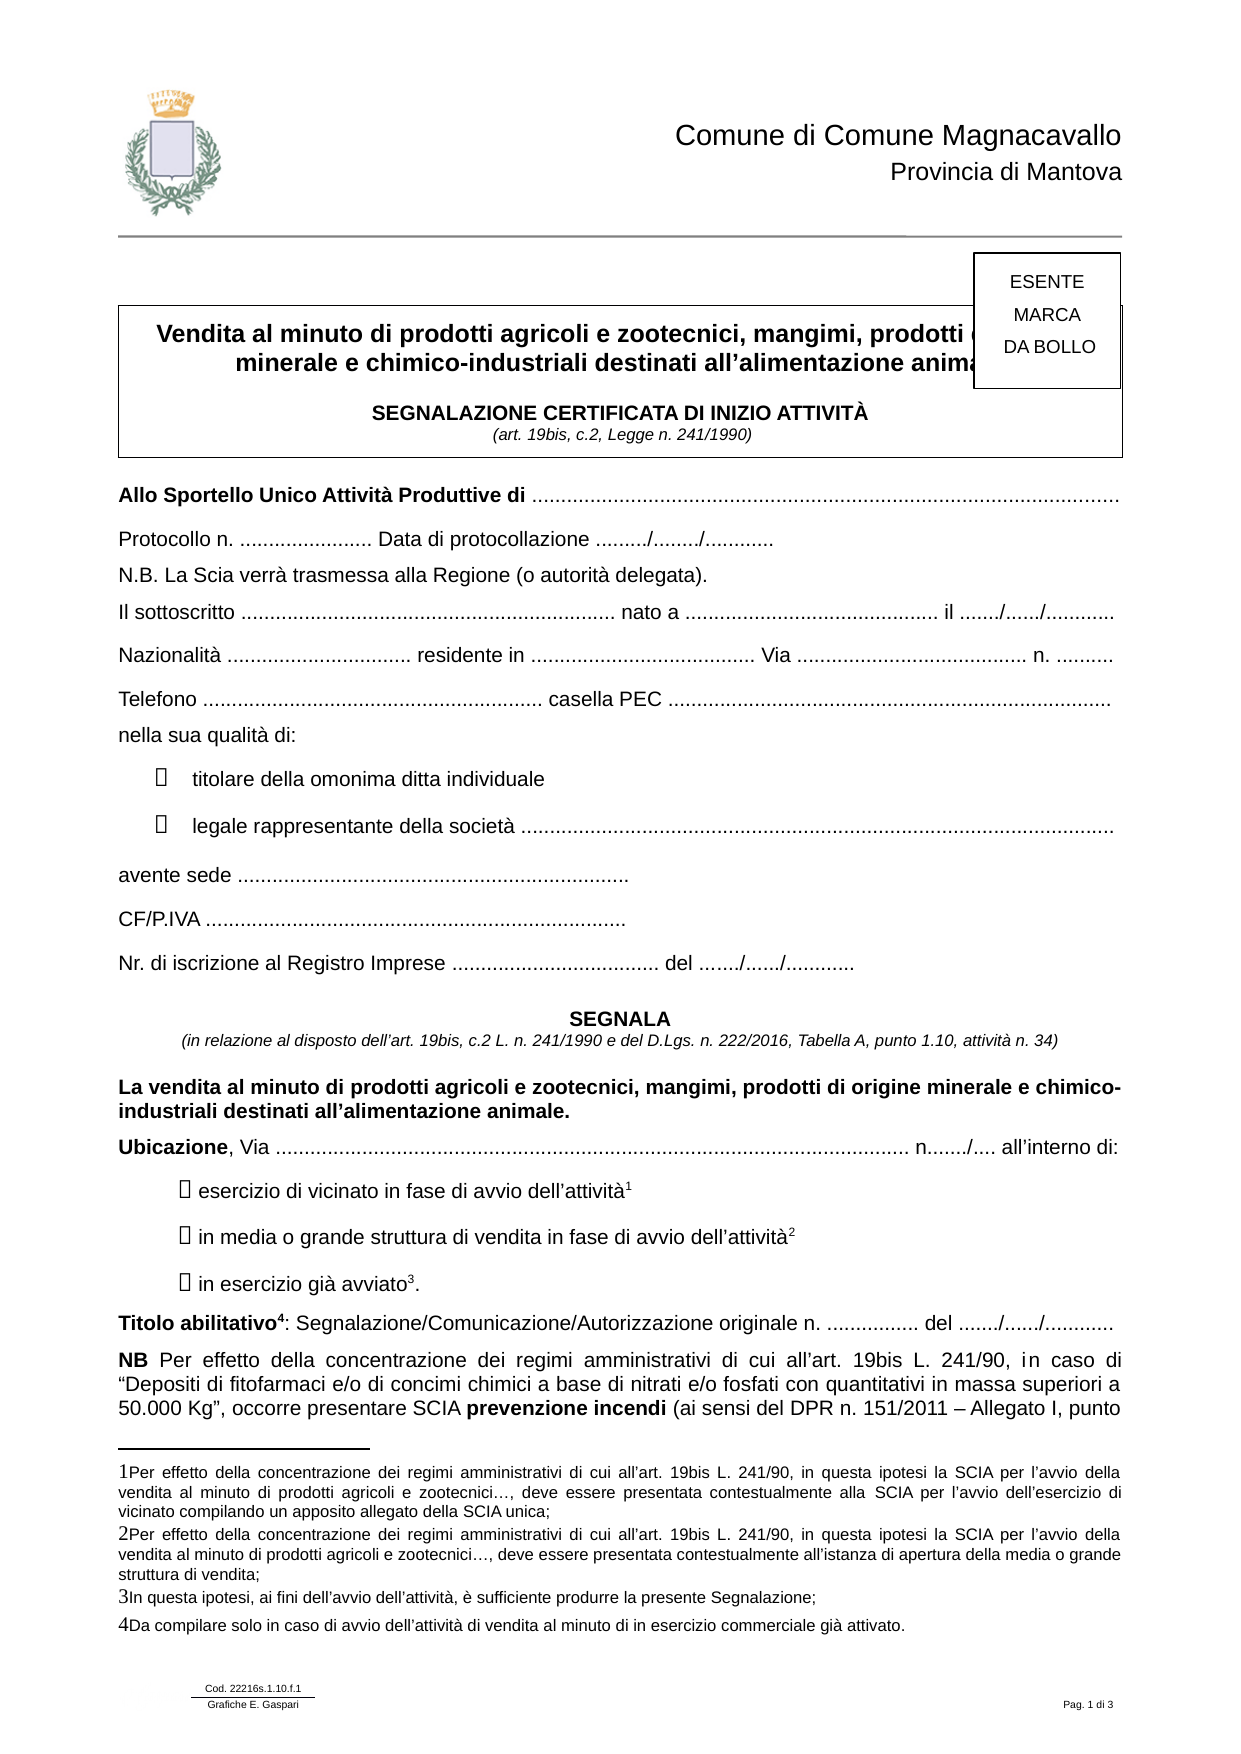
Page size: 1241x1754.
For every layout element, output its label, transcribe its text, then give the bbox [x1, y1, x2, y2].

text  esercizio di vicinato in fase di avvio dell’attività [177, 1171, 1122, 1206]
text Telefono ........................................................... casella PEC ............................................................................. [118, 687, 1122, 711]
table_header Vendita al minuto di prodotti agricoli e zootecnici, mangimi, prodotti di origine minerale e chimico-industriali destinati all’alimentazione animale SEGNALAZIONE CERTIFICATA DI INIZIO ATTIVITÀ (art. 19bis, c.2, Legge n. 241/1990) [119, 306, 1122, 457]
text Ubicazione, Via .............................................................................................................. n......./.... all’interno di: [118, 1135, 1122, 1159]
text Il sottoscritto ................................................................. nato a ............................................ il ......./....../............ [118, 599, 1122, 623]
text (in relazione al disposto dell’art. 19bis, c.2 L. n. 241/1990 e del D.Lgs. n. 222/2016, Tabella A, punto 1.10, attività n. 34) [118, 1030, 1122, 1049]
text Allo Sportello Unico Attività Produttive di [118, 483, 1122, 507]
text Nazionalità ................................ residente in ....................................... Via ........................................ n. .......... [118, 643, 1122, 667]
text In questa ipotesi, ai fini dell’avvio dell’attività, è sufficiente produrre la presente Segnalazione; [118, 1583, 1122, 1608]
text  titolare della omonima ditta individuale [153, 760, 1122, 794]
text Per effetto della concentrazione dei regimi amministrativi di cui all’art. 19bis L. 241/90, in questa ipotesi la SCIA per l’avvio della vendita al minuto di prodotti agricoli e zootecnici…, deve essere presentata contestualmente alla SCIA per l’avvio dell’esercizio di vicinato compilando un apposito allegato della SCIA unica; [118, 1459, 1122, 1521]
text N.B. La Scia verrà trasmessa alla Regione (o autorità delegata). [118, 563, 1122, 587]
text Comune di Comune Magnacavallo [224, 118, 1122, 152]
text SEGNALA [118, 1006, 1122, 1030]
text  in esercizio già avviato. [177, 1264, 1122, 1299]
text Provincia di Mantova [224, 157, 1122, 185]
text La vendita al minuto di prodotti agricoli e zootecnici, mangimi, prodotti di origine minerale e chimico-industriali destinati all’alimentazione animale. [118, 1074, 1122, 1122]
text Da compilare solo in caso di avvio dell’attività di vendita al minuto di in esercizio commerciale già attivato. [118, 1612, 1122, 1636]
text Nr. di iscrizione al Registro Imprese .................................... del ......./....../............ [118, 950, 1122, 974]
text  in media o grande struttura di vendita in fase di avvio dell’attività [177, 1218, 1122, 1252]
text Per effetto della concentrazione dei regimi amministrativi di cui all’art. 19bis L. 241/90, in questa ipotesi la SCIA per l’avvio della vendita al minuto di prodotti agricoli e zootecnici…, deve essere presentata contestualmente all’istanza di apertura della media o grande struttura di vendita; [118, 1521, 1122, 1583]
text CF/P.IVA ......................................................................... [118, 907, 1122, 931]
text avente sede .................................................................... [118, 863, 1122, 887]
text  legale rappresentante della società ....................................................................................................... [153, 806, 1122, 840]
text nella sua qualità di: [118, 723, 1122, 747]
picture [122, 87, 224, 219]
text Titolo abilitativo: Segnalazione/Comunicazione/Autorizzazione originale n. ................ del ......./....../............ [118, 1311, 1122, 1335]
text Protocollo n. ....................... Data di protocollazione ........./......../............ [118, 527, 1122, 551]
text NB Per effetto della concentrazione dei regimi amministrativi di cui all’art. 19bis L. 241/90, in caso di “Depositi di fitofarmaci e/o di concimi chimici a base di nitrati e/o fosfati con quantitativi in massa superiori a 50.000 Kg”, occorre presentare SCIA prevenzione incendi (ai sensi del DPR n. 151/2011 – Allegato I, punto [118, 1348, 1122, 1419]
